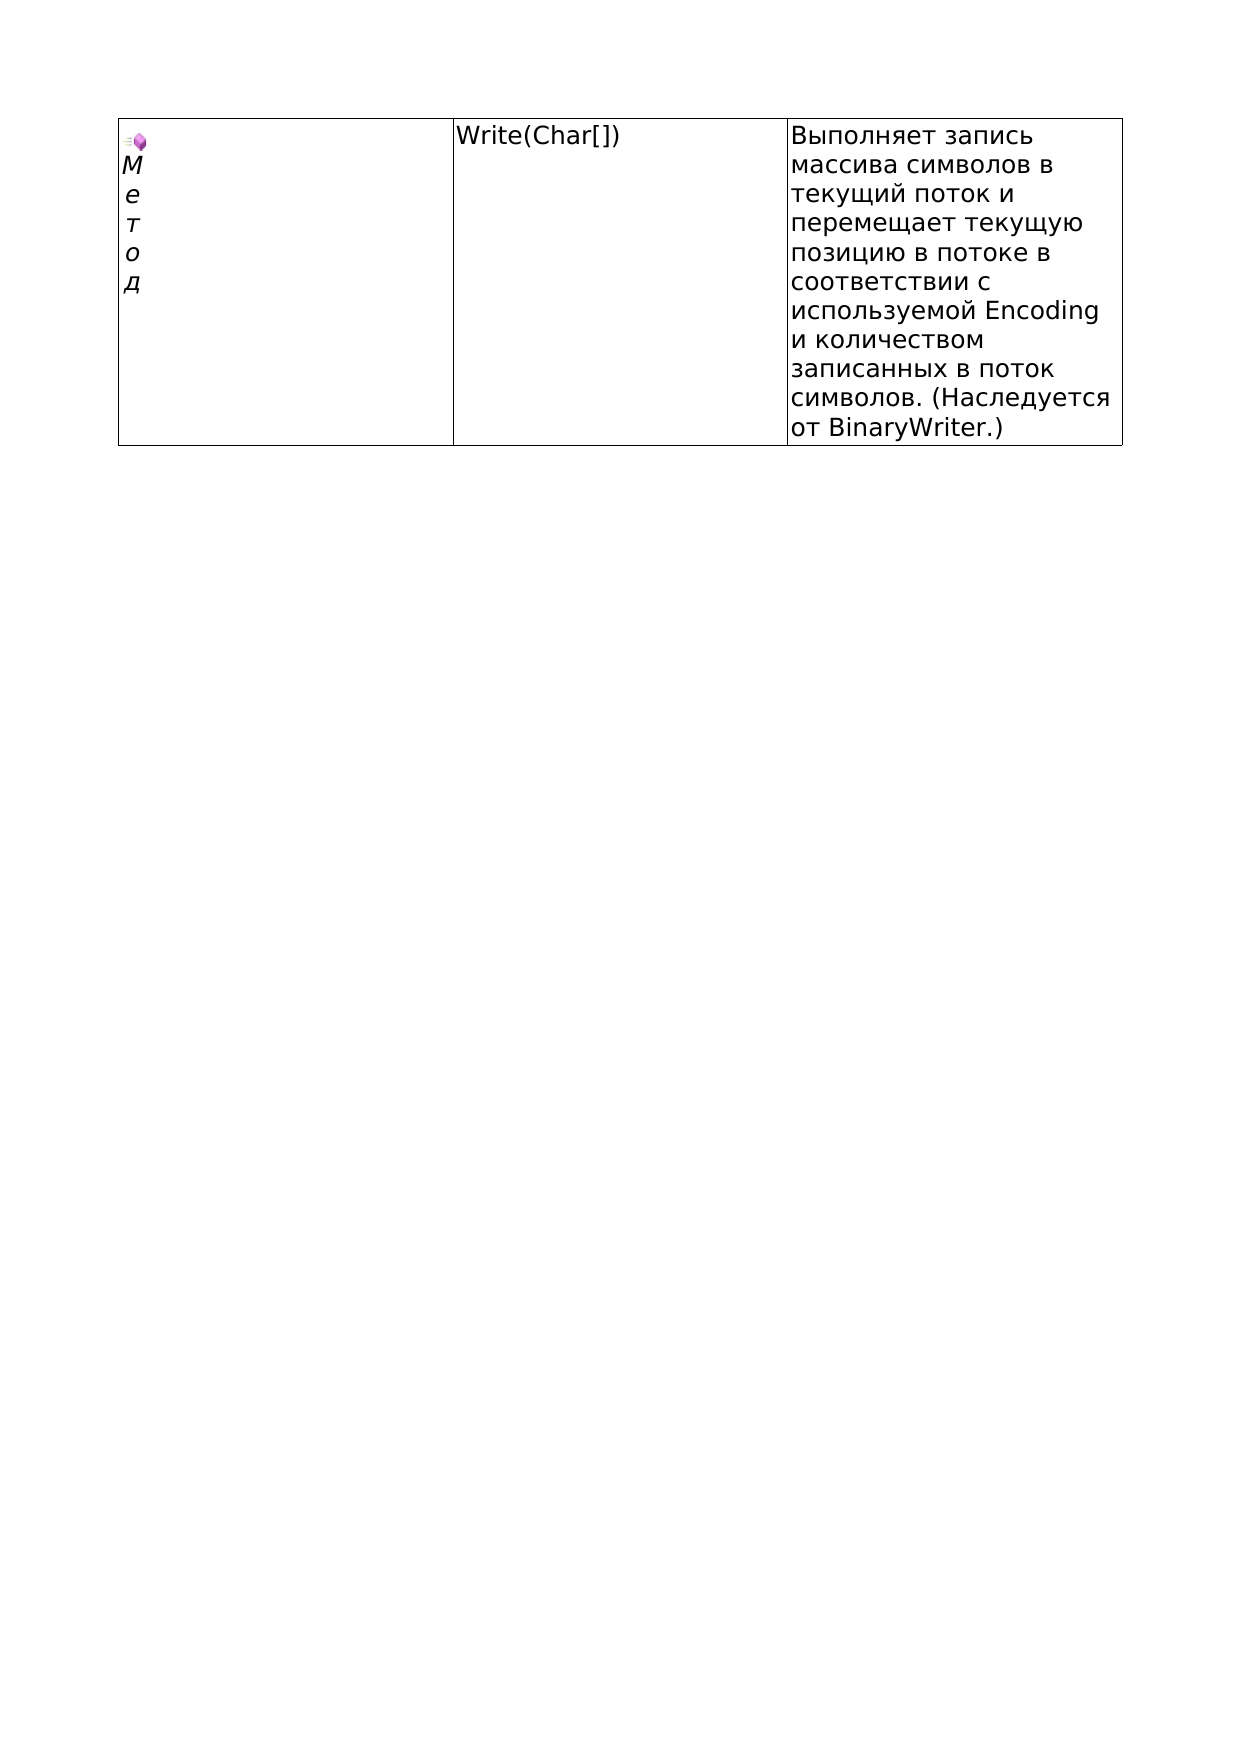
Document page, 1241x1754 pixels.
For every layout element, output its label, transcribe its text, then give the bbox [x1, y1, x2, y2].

table_cell Write(Char[]) [454, 119, 787, 445]
table_cell Выполняет запись массива символов в текущий поток и перемещает текущую позицию в потоке в соответствии с используемой Encoding и количеством записанных в поток символов. (Наследуется от BinaryWriter.) [788, 119, 1122, 445]
picture [121, 133, 147, 151]
table_cell [119, 119, 453, 445]
